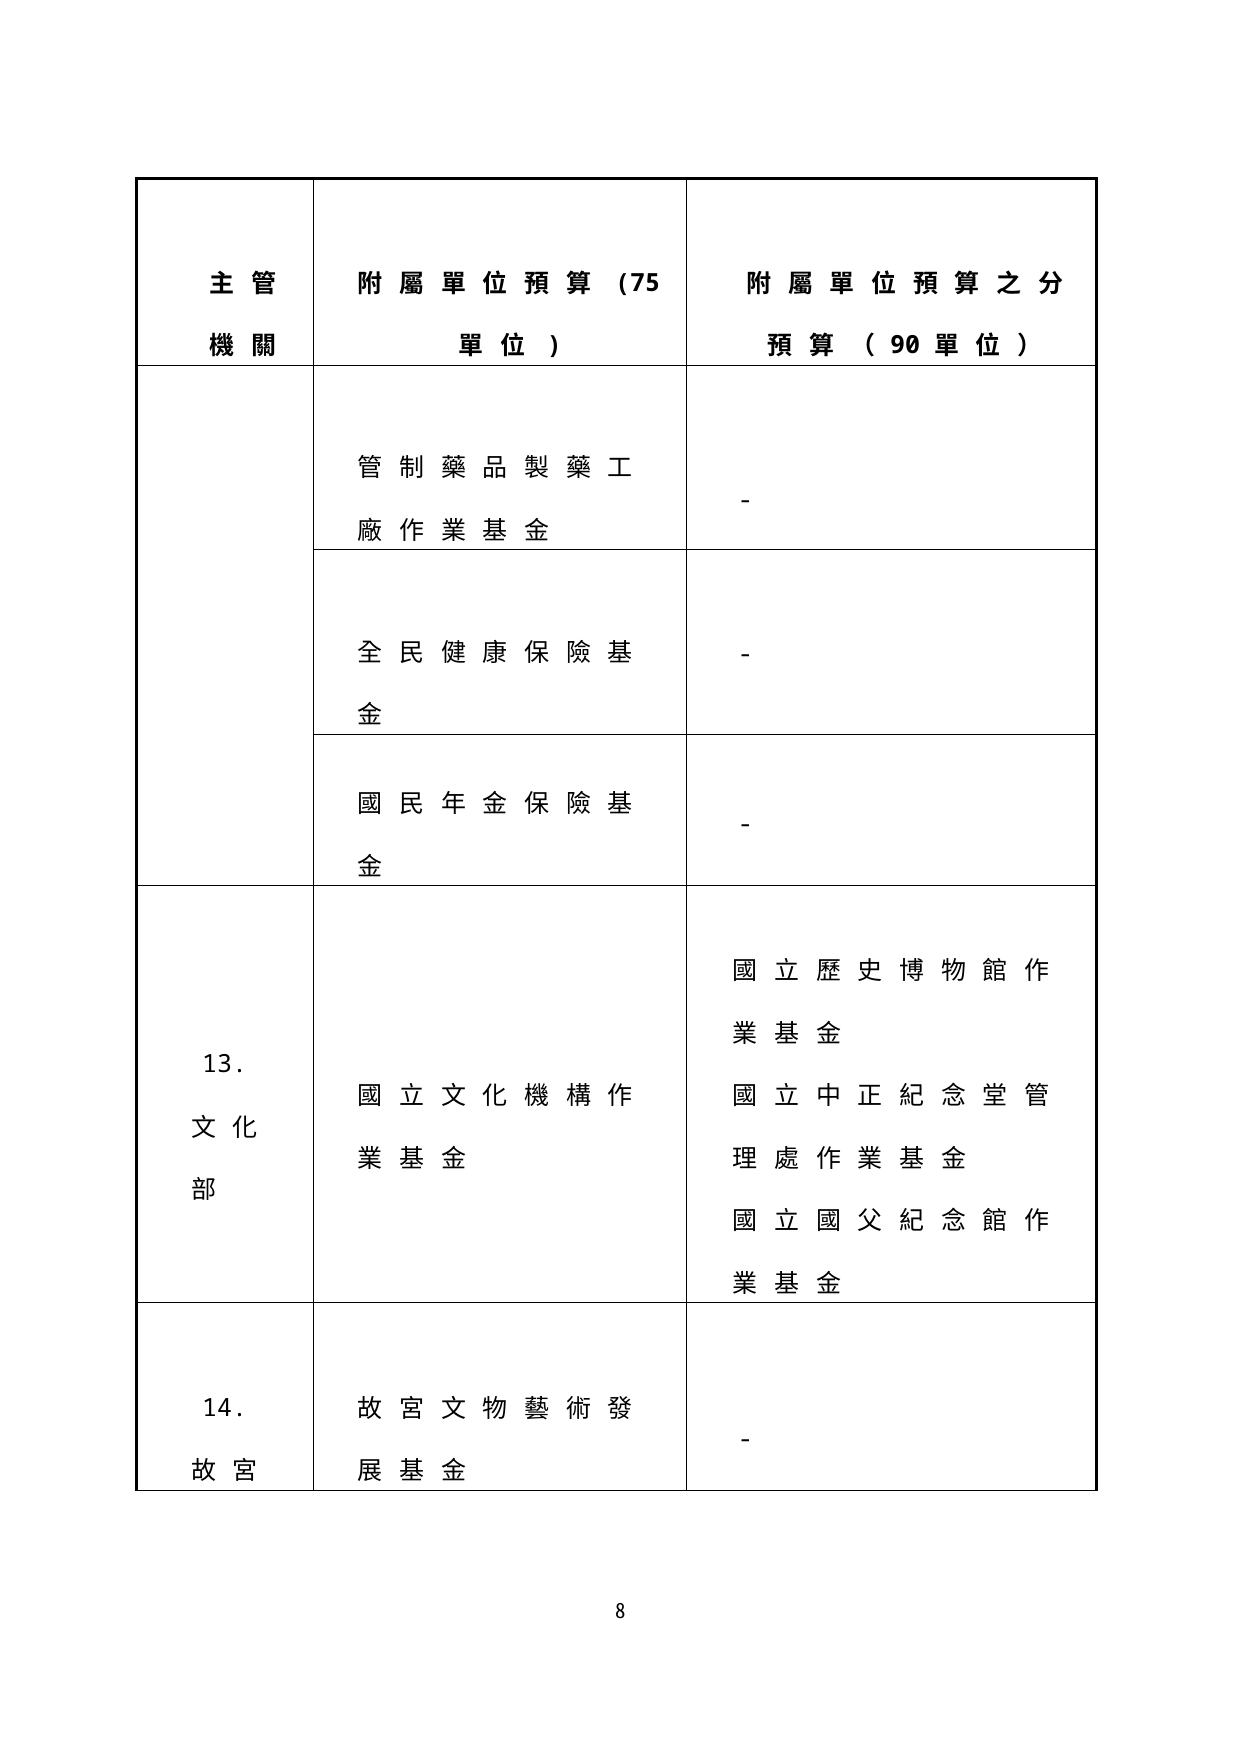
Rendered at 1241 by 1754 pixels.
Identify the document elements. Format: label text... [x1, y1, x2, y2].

table_cell 故宮文物藝術發展基金 [314, 1303, 686, 1490]
table_cell 管制藥品製藥工廠作業基金 [314, 366, 686, 549]
table_cell - [687, 1303, 1095, 1490]
table_cell - [687, 550, 1095, 733]
table_cell 國民年金保險基金 [314, 735, 686, 885]
table_cell 國立文化機構作業基金 [314, 886, 686, 1302]
table_cell 13.文化部 [138, 886, 313, 1302]
table_cell 全民健康保險基金 [314, 550, 686, 733]
table_cell [138, 366, 313, 885]
table_header 主管機關 [138, 180, 313, 365]
table_cell 14.故宮 [138, 1303, 313, 1490]
table_cell - [687, 735, 1095, 885]
table_cell - [687, 366, 1095, 549]
table_header 附屬單位預算之分預算（90單位） [687, 180, 1095, 365]
table_cell 國立歷史博物館作業基金 國立中正紀念堂管理處作業基金 國立國父紀念館作業基金 [687, 886, 1095, 1302]
table_header 附屬單位預算(75單位) [314, 180, 686, 365]
